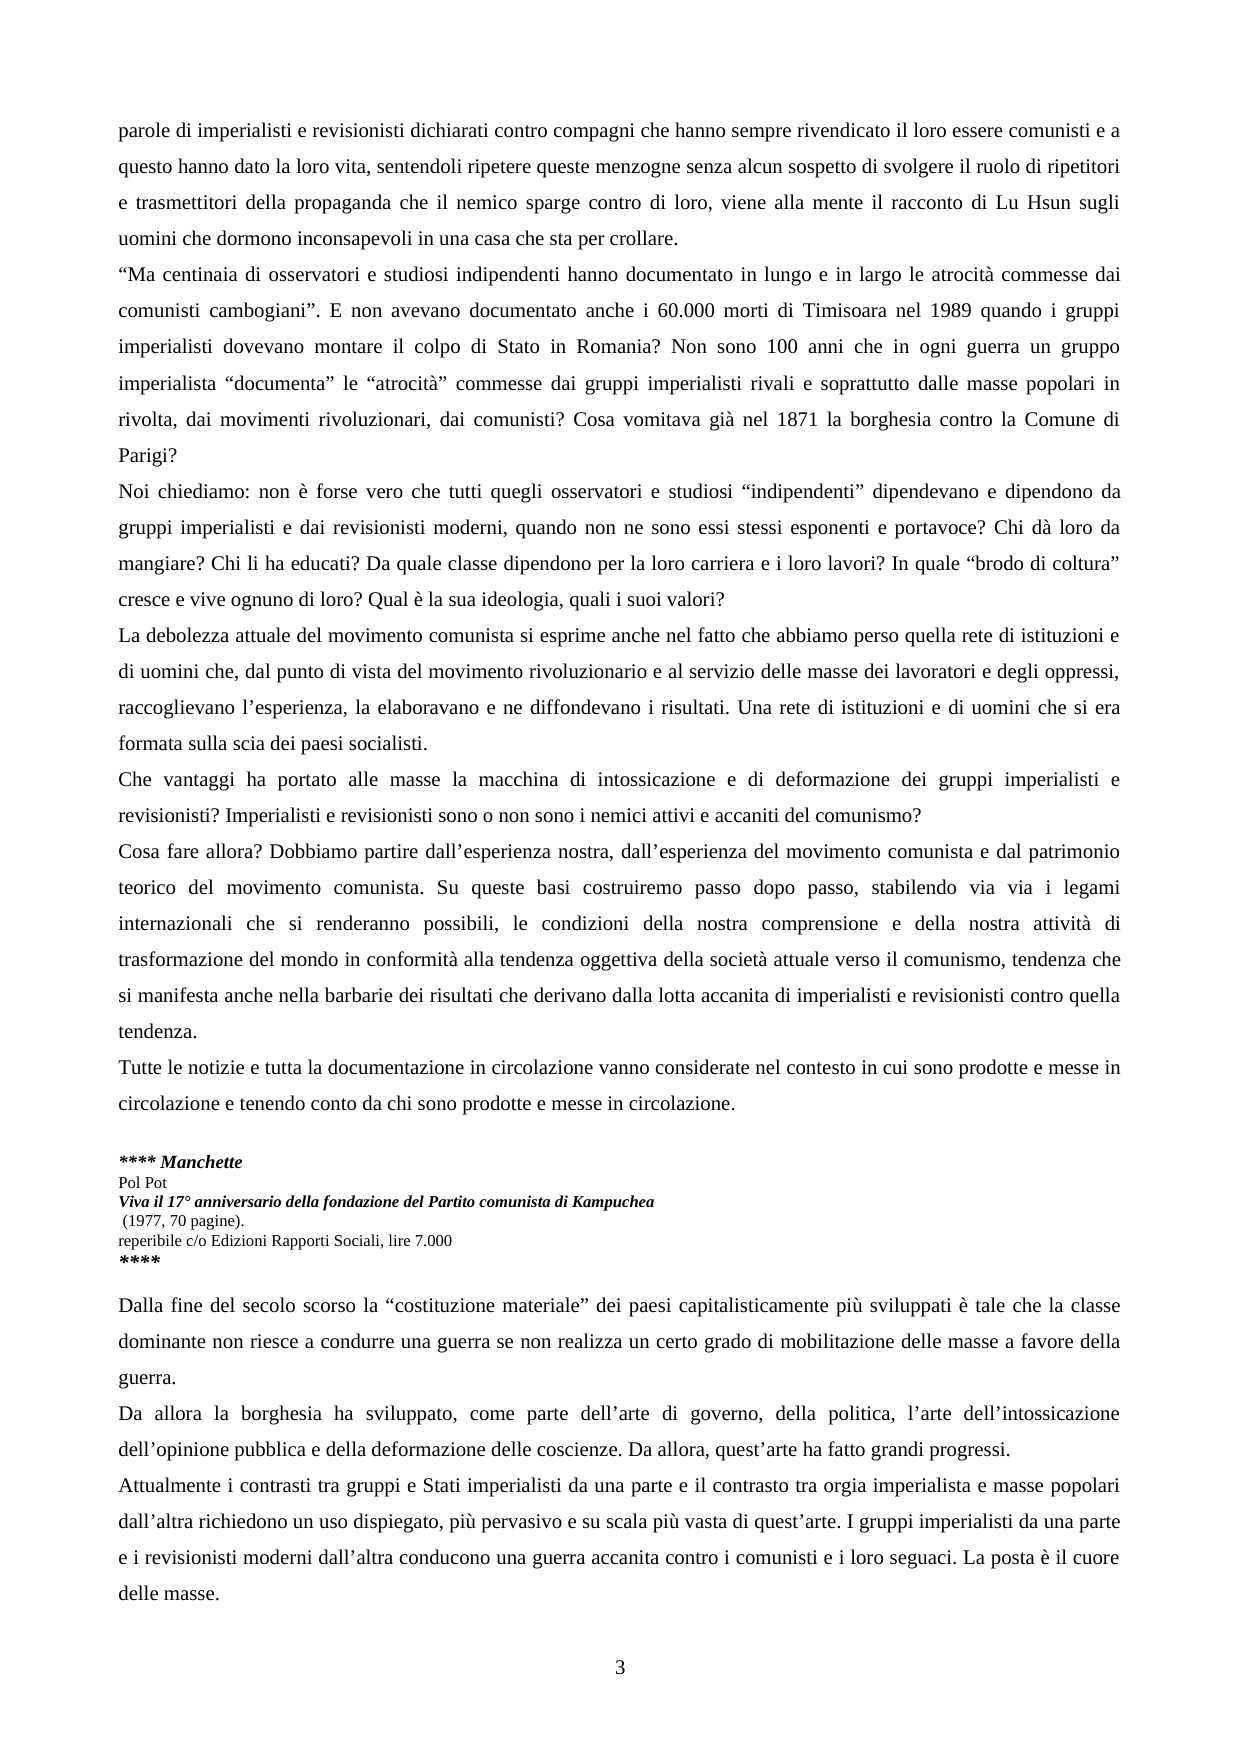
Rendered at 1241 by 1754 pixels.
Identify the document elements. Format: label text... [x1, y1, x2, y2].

text reperibile c/o Edizioni Rapporti Sociali, lire 7.000 [118, 1230, 1122, 1249]
text parole di imperialisti e revisionisti dichiarati contro compagni che hanno sempre rivendicato il loro essere comunisti e a questo hanno dato la loro vita, sentendoli ripetere queste menzogne senza alcun sospetto di svolgere il ruolo di ripetitori e trasmettitori della propaganda che il nemico sparge contro di loro, viene alla mente il racconto di Lu Hsun sugli uomini che dormono inconsapevoli in una casa che sta per crollare. [118, 118, 1122, 250]
text **** Manchette [118, 1151, 1122, 1173]
text “Ma centinaia di osservatori e studiosi indipendenti hanno documentato in lungo e in largo le atrocità commesse dai comunisti cambogiani”. E non avevano documentato anche i 60.000 morti di Timisoara nel 1989 quando i gruppi imperialisti dovevano montare il colpo di Stato in Romania? Non sono 100 anni che in ogni guerra un gruppo imperialista “documenta” le “atrocità” commesse dai gruppi imperialisti rivali e soprattutto dalle masse popolari in rivolta, dai movimenti rivoluzionari, dai comunisti? Cosa vomitava già nel 1871 la borghesia contro la Comune di Parigi? [118, 262, 1122, 467]
text Da allora la borghesia ha sviluppato, come parte dell’arte di governo, della politica, l’arte dell’intossicazione dell’opinione pubblica e della deformazione delle coscienze. Da allora, quest’arte ha fatto grandi progressi. [118, 1401, 1122, 1461]
text Dalla fine del secolo scorso la “costituzione materiale” dei paesi capitalisticamente più sviluppati è tale che la classe dominante non riesce a condurre una guerra se non realizza un certo grado di mobilitazione delle masse a favore della guerra. [118, 1293, 1122, 1389]
text Noi chiediamo: non è forse vero che tutti quegli osservatori e studiosi “indipendenti” dipendevano e dipendono da gruppi imperialisti e dai revisionisti moderni, quando non ne sono essi stessi esponenti e portavoce? Chi dà loro da mangiare? Chi li ha educati? Da quale classe dipendono per la loro carriera e i loro lavori? In quale “brodo di coltura” cresce e vive ognuno di loro? Qual è la sua ideologia, quali i suoi valori? [118, 478, 1122, 611]
text Cosa fare allora? Dobbiamo partire dall’esperienza nostra, dall’esperienza del movimento comunista e dal patrimonio teorico del movimento comunista. Su queste basi costruiremo passo dopo passo, stabilendo via via i legami internazionali che si renderanno possibili, le condizioni della nostra comprensione e della nostra attività di trasformazione del mondo in conformità alla tendenza oggettiva della società attuale verso il comunismo, tendenza che si manifesta anche nella barbarie dei risultati che derivano dalla lotta accanita di imperialisti e revisionisti contro quella tendenza. [118, 839, 1122, 1043]
text Che vantaggi ha portato alle masse la macchina di intossicazione e di deformazione dei gruppi imperialisti e revisionisti? Imperialisti e revisionisti sono o non sono i nemici attivi e accaniti del comunismo? [118, 767, 1122, 827]
text Tutte le notizie e tutta la documentazione in circolazione vanno considerate nel contesto in cui sono prodotte e messe in circolazione e tenendo conto da chi sono prodotte e messe in circolazione. [118, 1055, 1122, 1115]
text La debolezza attuale del movimento comunista si esprime anche nel fatto che abbiamo perso quella rete di istituzioni e di uomini che, dal punto di vista del movimento rivoluzionario e al servizio delle masse dei lavoratori e degli oppressi, raccoglievano l’esperienza, la elaboravano e ne diffondevano i risultati. Una rete di istituzioni e di uomini che si era formata sulla scia dei paesi socialisti. [118, 623, 1122, 755]
text Pol Pot [118, 1173, 1122, 1192]
text Attualmente i contrasti tra gruppi e Stati imperialisti da una parte e il contrasto tra orgia imperialista e masse popolari dall’altra richiedono un uso dispiegato, più pervasivo e su scala più vasta di quest’arte. I gruppi imperialisti da una parte e i revisionisti moderni dall’altra conducono una guerra accanita contro i comunisti e i loro seguaci. La posta è il cuore delle masse. [118, 1473, 1122, 1605]
text **** [118, 1249, 1122, 1274]
text Viva il 17° anniversario della fondazione del Partito comunista di Kampuchea [118, 1192, 1122, 1211]
text (1977, 70 pagine). [118, 1211, 1122, 1230]
